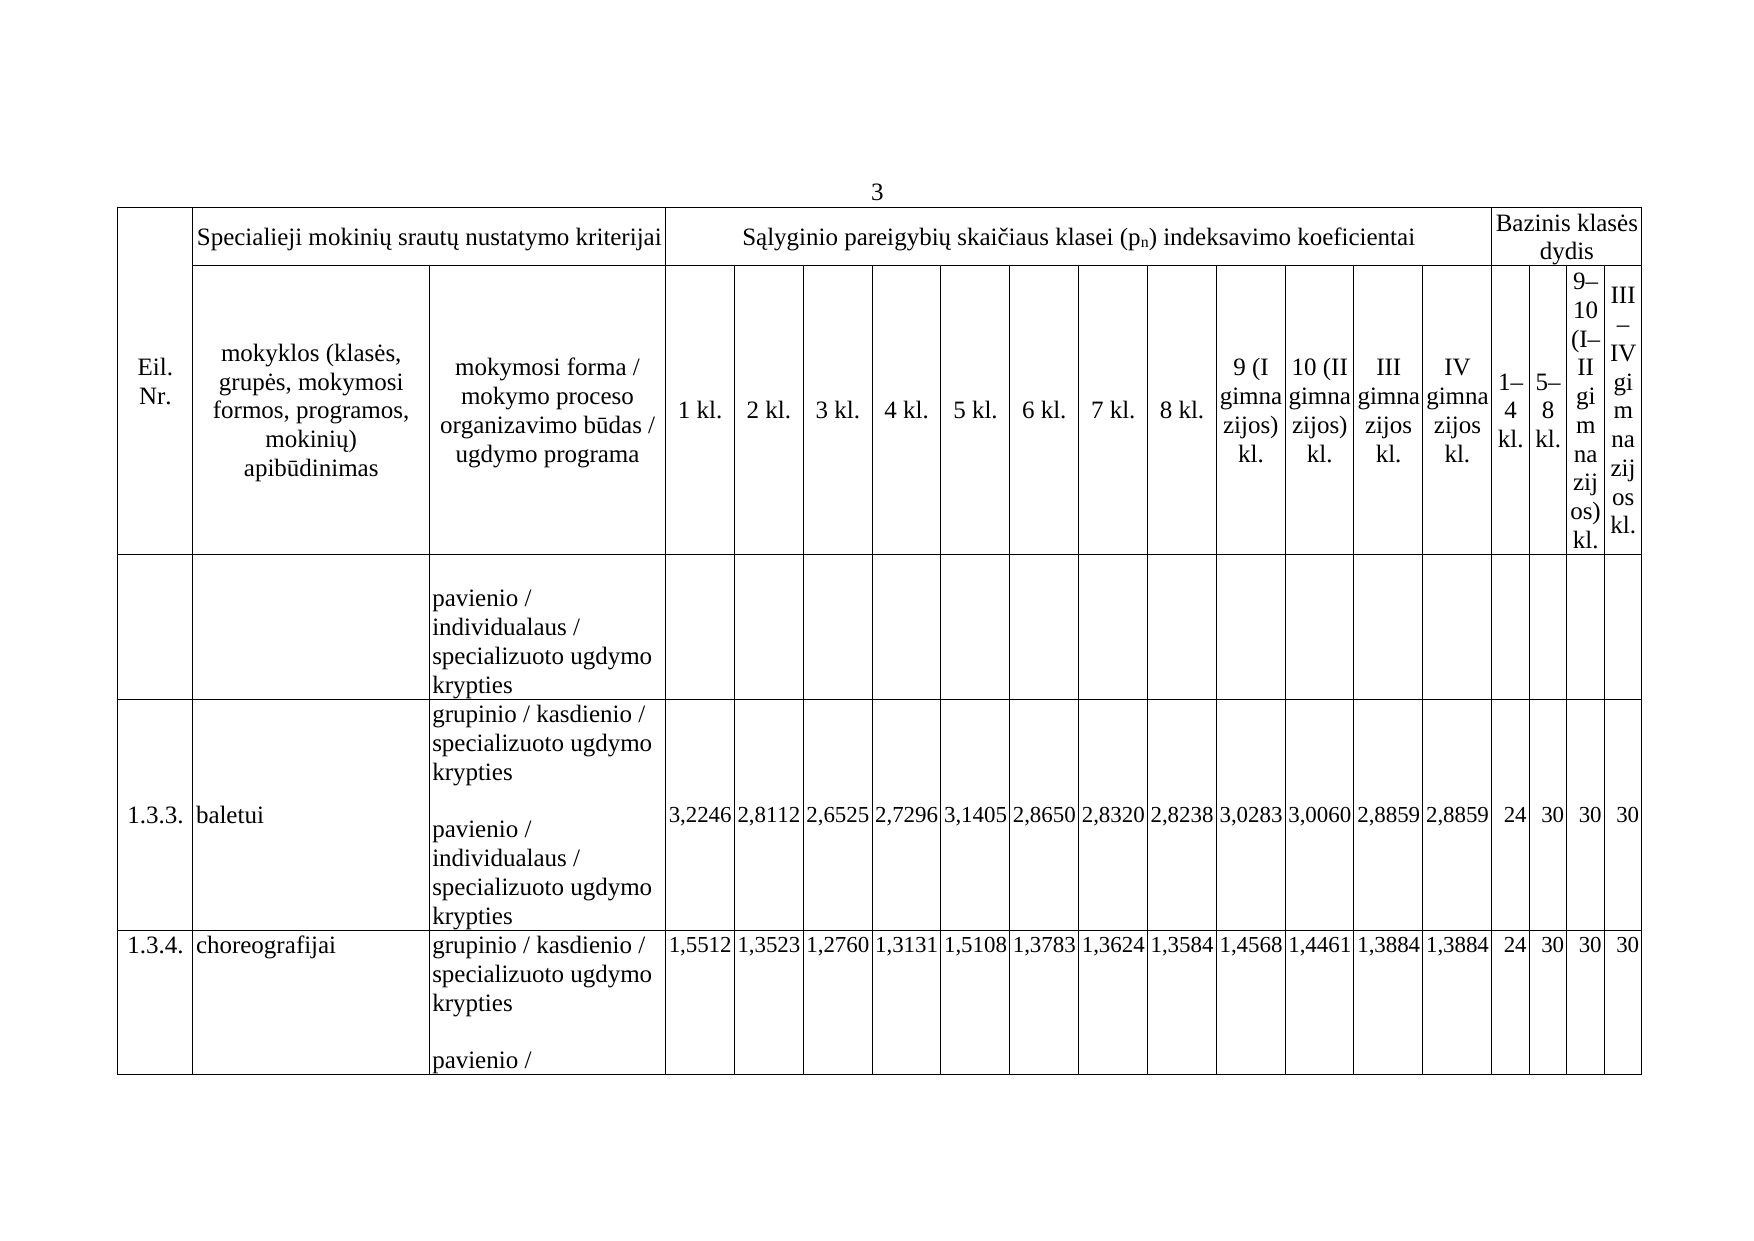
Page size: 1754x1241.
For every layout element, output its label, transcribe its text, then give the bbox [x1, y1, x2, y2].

table_cell 1,3584 [1148, 931, 1216, 1074]
table_cell [804, 555, 872, 698]
table_cell [1286, 555, 1353, 698]
table_cell 9–10 (I–II gimnazijos) kl. [1567, 266, 1604, 554]
table_cell [1530, 555, 1566, 698]
table_cell [1492, 555, 1529, 698]
table_cell 1 kl. [666, 266, 734, 554]
table_cell 2,8859 [1354, 700, 1422, 929]
table_cell mokyklos (klasės, grupės, mokymosi formos, programos, mokinių) apibūdinimas [193, 266, 429, 554]
table_cell 1.3.3. [118, 700, 192, 929]
table_cell [1605, 555, 1641, 698]
table_cell 5–8 kl. [1530, 266, 1566, 554]
table_cell 8 kl. [1148, 266, 1216, 554]
table_header Eil. Nr. [118, 208, 192, 554]
table_cell 1,5108 [941, 931, 1009, 1074]
table_cell 2,8320 [1079, 700, 1147, 929]
table_cell 1,3131 [873, 931, 940, 1074]
table_cell 24 [1492, 700, 1529, 929]
table_cell 2,7296 [873, 700, 940, 929]
table_cell 30 [1605, 931, 1641, 1074]
table_cell 1,5512 [666, 931, 734, 1074]
table_cell 2,8859 [1423, 700, 1491, 929]
table_cell 30 [1567, 700, 1604, 929]
table_cell [1217, 555, 1285, 698]
table_cell 7 kl. [1079, 266, 1147, 554]
table_cell 3,0060 [1286, 700, 1353, 929]
table_cell 30 [1530, 931, 1566, 1074]
table_cell [1148, 555, 1216, 698]
table_cell 30 [1530, 700, 1566, 929]
table_cell [735, 555, 803, 698]
table_cell 2,8238 [1148, 700, 1216, 929]
table_cell 30 [1567, 931, 1604, 1074]
table_cell 1,3884 [1423, 931, 1491, 1074]
table_cell 5 kl. [941, 266, 1009, 554]
table_header Specialieji mokinių srautų nustatymo kriterijai [193, 208, 665, 265]
table_cell 24 [1492, 931, 1529, 1074]
table_cell 6 kl. [1010, 266, 1078, 554]
table_cell [873, 555, 940, 698]
table_cell mokymosi forma / mokymo proceso organizavimo būdas / ugdymo programa [430, 266, 665, 554]
table_cell 1,3523 [735, 931, 803, 1074]
table_cell [1079, 555, 1147, 698]
table_cell 3,1405 [941, 700, 1009, 929]
table_cell [941, 555, 1009, 698]
table_cell grupinio / kasdienio / specializuoto ugdymo krypties pavienio / [430, 931, 665, 1074]
table_cell 1,2760 [804, 931, 872, 1074]
table_cell 2,8112 [735, 700, 803, 929]
table_cell 3,2246 [666, 700, 734, 929]
table_cell III–IV gimnazijos kl. [1605, 266, 1641, 554]
table_cell [118, 555, 192, 698]
table_cell 2,8650 [1010, 700, 1078, 929]
table_cell [666, 555, 734, 698]
table_cell 3,0283 [1217, 700, 1285, 929]
table_cell 10 (II gimnazijos) kl. [1286, 266, 1353, 554]
table_cell 1,3783 [1010, 931, 1078, 1074]
table_cell 1,3624 [1079, 931, 1147, 1074]
table_cell 3 kl. [804, 266, 872, 554]
table_header Sąlyginio pareigybių skaičiaus klasei (pn) indeksavimo koeficientai [666, 208, 1491, 265]
table_cell 9 (I gimnazijos) kl. [1217, 266, 1285, 554]
table_cell 1,4461 [1286, 931, 1353, 1074]
table_cell [193, 555, 429, 698]
table_cell 1–4 kl. [1492, 266, 1529, 554]
table_cell 2 kl. [735, 266, 803, 554]
table_cell grupinio / kasdienio / specializuoto ugdymo krypties pavienio / individualaus / specializuoto ugdymo krypties [430, 700, 665, 929]
table_cell 2,6525 [804, 700, 872, 929]
table_cell IV gimnazijos kl. [1423, 266, 1491, 554]
table_cell baletui [193, 700, 429, 929]
table_cell choreografijai [193, 931, 429, 1074]
table_cell [1010, 555, 1078, 698]
table_cell 1,4568 [1217, 931, 1285, 1074]
table_cell 30 [1605, 700, 1641, 929]
table_cell [1354, 555, 1422, 698]
table_cell 1.3.4. [118, 931, 192, 1074]
table_cell 1,3884 [1354, 931, 1422, 1074]
table_cell 4 kl. [873, 266, 940, 554]
table_cell [1567, 555, 1604, 698]
table_cell III gimnazijos kl. [1354, 266, 1422, 554]
table_header Bazinis klasės dydis [1492, 208, 1641, 265]
table_cell [1423, 555, 1491, 698]
table_cell pavienio / individualaus / specializuoto ugdymo krypties [430, 555, 665, 698]
